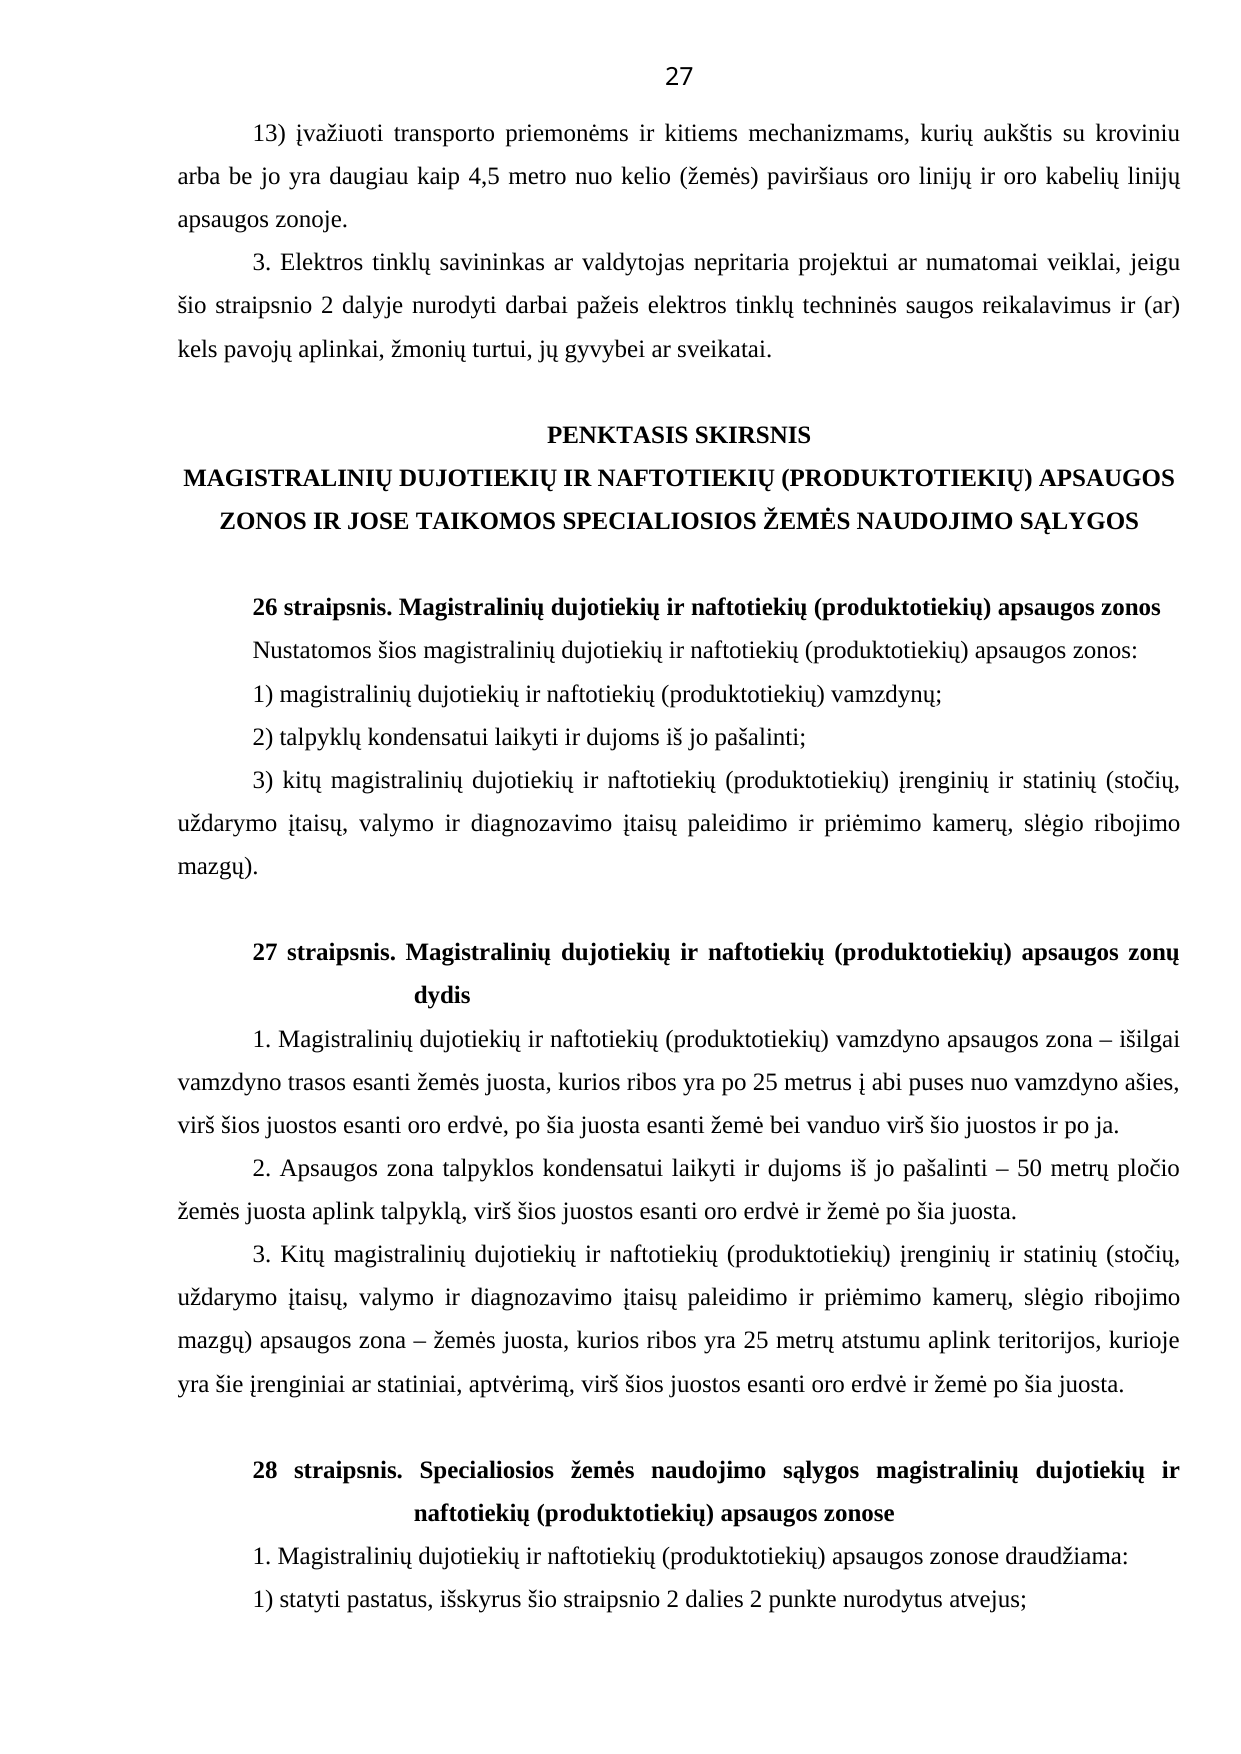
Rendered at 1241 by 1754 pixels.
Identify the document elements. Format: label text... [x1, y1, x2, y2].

text 3. Kitų magistralinių dujotiekių ir naftotiekių (produktotiekių) įrenginių ir statinių (stočių, uždarymo įtaisų, valymo ir diagnozavimo įtaisų paleidimo ir priėmimo kamerų, slėgio ribojimo mazgų) apsaugos zona – žemės juosta, kurios ribos yra 25 metrų atstumu aplink teritorijos, kurioje yra šie įrenginiai ar statiniai, aptvėrimą, virš šios juostos esanti oro erdvė ir žemė po šia juosta. [177, 1239, 1181, 1397]
text 1. Magistralinių dujotiekių ir naftotiekių (produktotiekių) apsaugos zonose draudžiama: [177, 1541, 1181, 1570]
text 1) statyti pastatus, išskyrus šio straipsnio 2 dalies 2 punkte nurodytus atvejus; [177, 1584, 1181, 1613]
text 3. Elektros tinklų savininkas ar valdytojas nepritaria projektui ar numatomai veiklai, jeigu šio straipsnio 2 dalyje nurodyti darbai pažeis elektros tinklų techninės saugos reikalavimus ir (ar) kels pavojų aplinkai, žmonių turtui, jų gyvybei ar sveikatai. [177, 247, 1181, 362]
text 27 straipsnis. Magistralinių dujotiekių ir naftotiekių (produktotiekių) apsaugos zonų dydis [252, 937, 1181, 1009]
text 1. Magistralinių dujotiekių ir naftotiekių (produktotiekių) vamzdyno apsaugos zona – išilgai vamzdyno trasos esanti žemės juosta, kurios ribos yra po 25 metrus į abi puses nuo vamzdyno ašies, virš šios juostos esanti oro erdvė, po šia juosta esanti žemė bei vanduo virš šio juostos ir po ja. [177, 1024, 1181, 1139]
text 2. Apsaugos zona talpyklos kondensatui laikyti ir dujoms iš jo pašalinti – 50 metrų pločio žemės juosta aplink talpyklą, virš šios juostos esanti oro erdvė ir žemė po šia juosta. [177, 1153, 1181, 1225]
text MAGISTRALINIŲ DUJOTIEKIŲ IR NAFTOTIEKIŲ (PRODUKTOTIEKIŲ) APSAUGOS ZONOS IR JOSE TAIKOMOS SPECIALIOSIOS ŽEMĖS NAUDOJIMO SĄLYGOS [177, 463, 1181, 535]
text 13) įvažiuoti transporto priemonėms ir kitiems mechanizmams, kurių aukštis su kroviniu arba be jo yra daugiau kaip 4,5 metro nuo kelio (žemės) paviršiaus oro linijų ir oro kabelių linijų apsaugos zonoje. [177, 118, 1181, 233]
text 3) kitų magistralinių dujotiekių ir naftotiekių (produktotiekių) įrenginių ir statinių (stočių, uždarymo įtaisų, valymo ir diagnozavimo įtaisų paleidimo ir priėmimo kamerų, slėgio ribojimo mazgų). [177, 765, 1181, 880]
text 1) magistralinių dujotiekių ir naftotiekių (produktotiekių) vamzdynų; [177, 679, 1181, 707]
text 26 straipsnis. Magistralinių dujotiekių ir naftotiekių (produktotiekių) apsaugos zonos [252, 592, 1181, 621]
text PENKTASIS SKIRSNIS [177, 420, 1181, 449]
text 2) talpyklų kondensatui laikyti ir dujoms iš jo pašalinti; [177, 722, 1181, 751]
text 28 straipsnis. Specialiosios žemės naudojimo sąlygos magistralinių dujotiekių ir naftotiekių (produktotiekių) apsaugos zonose [252, 1455, 1181, 1527]
text Nustatomos šios magistralinių dujotiekių ir naftotiekių (produktotiekių) apsaugos zonos: [177, 636, 1181, 664]
